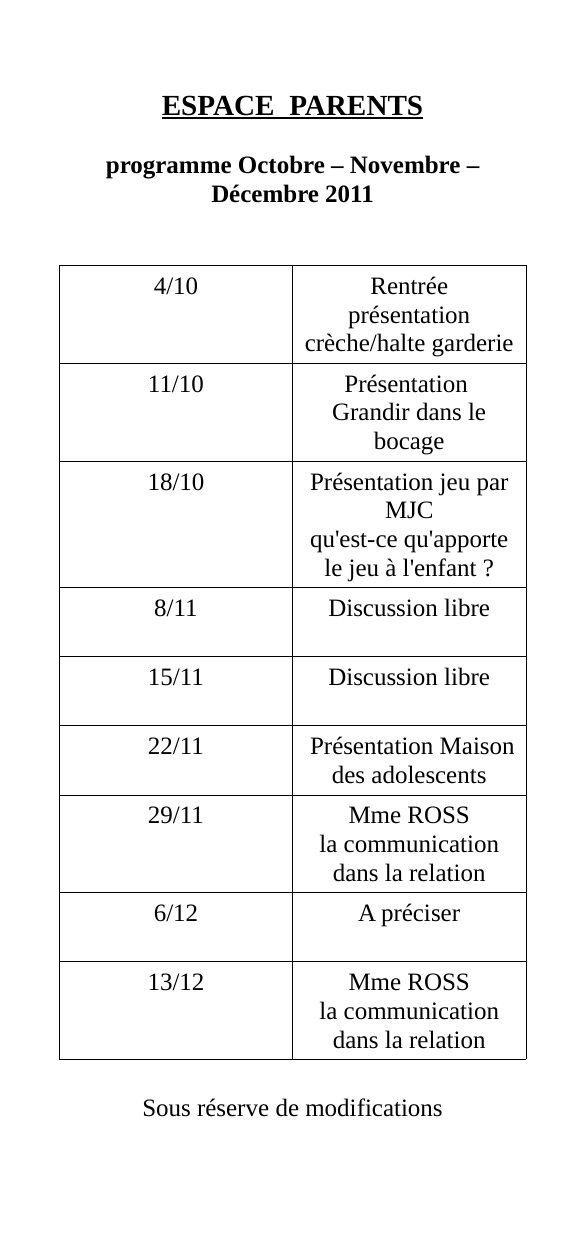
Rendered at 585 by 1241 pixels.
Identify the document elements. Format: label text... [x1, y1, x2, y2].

table_cell Discussion libre [293, 657, 526, 725]
table_cell 22/11 [60, 726, 292, 794]
table_cell 8/11 [60, 588, 292, 656]
table_header 4/10 [60, 266, 292, 363]
table_cell 13/12 [60, 962, 292, 1059]
table_cell 6/12 [60, 893, 292, 961]
table_header Rentrée présentation crèche/halte garderie [293, 266, 526, 363]
table_cell 18/10 [60, 462, 292, 587]
table_cell 29/11 [60, 796, 292, 892]
table_cell Discussion libre [293, 588, 526, 656]
text programme Octobre – Novembre – Décembre 2011 [59, 150, 526, 208]
text ESPACE PARENTS [59, 88, 526, 121]
table_cell Mme ROSS la communication dans la relation [293, 796, 526, 892]
table_cell A préciser [293, 893, 526, 961]
table_cell Présentation Maison des adolescents [293, 726, 526, 794]
table_cell 15/11 [60, 657, 292, 725]
table_cell Mme ROSS la communication dans la relation [293, 962, 526, 1059]
table_cell Présentation jeu par MJC qu'est-ce qu'apporte le jeu à l'enfant ? [293, 462, 526, 587]
text Sous réserve de modifications [59, 1093, 526, 1122]
table_cell Présentation Grandir dans le bocage [293, 364, 526, 461]
table_cell 11/10 [60, 364, 292, 461]
